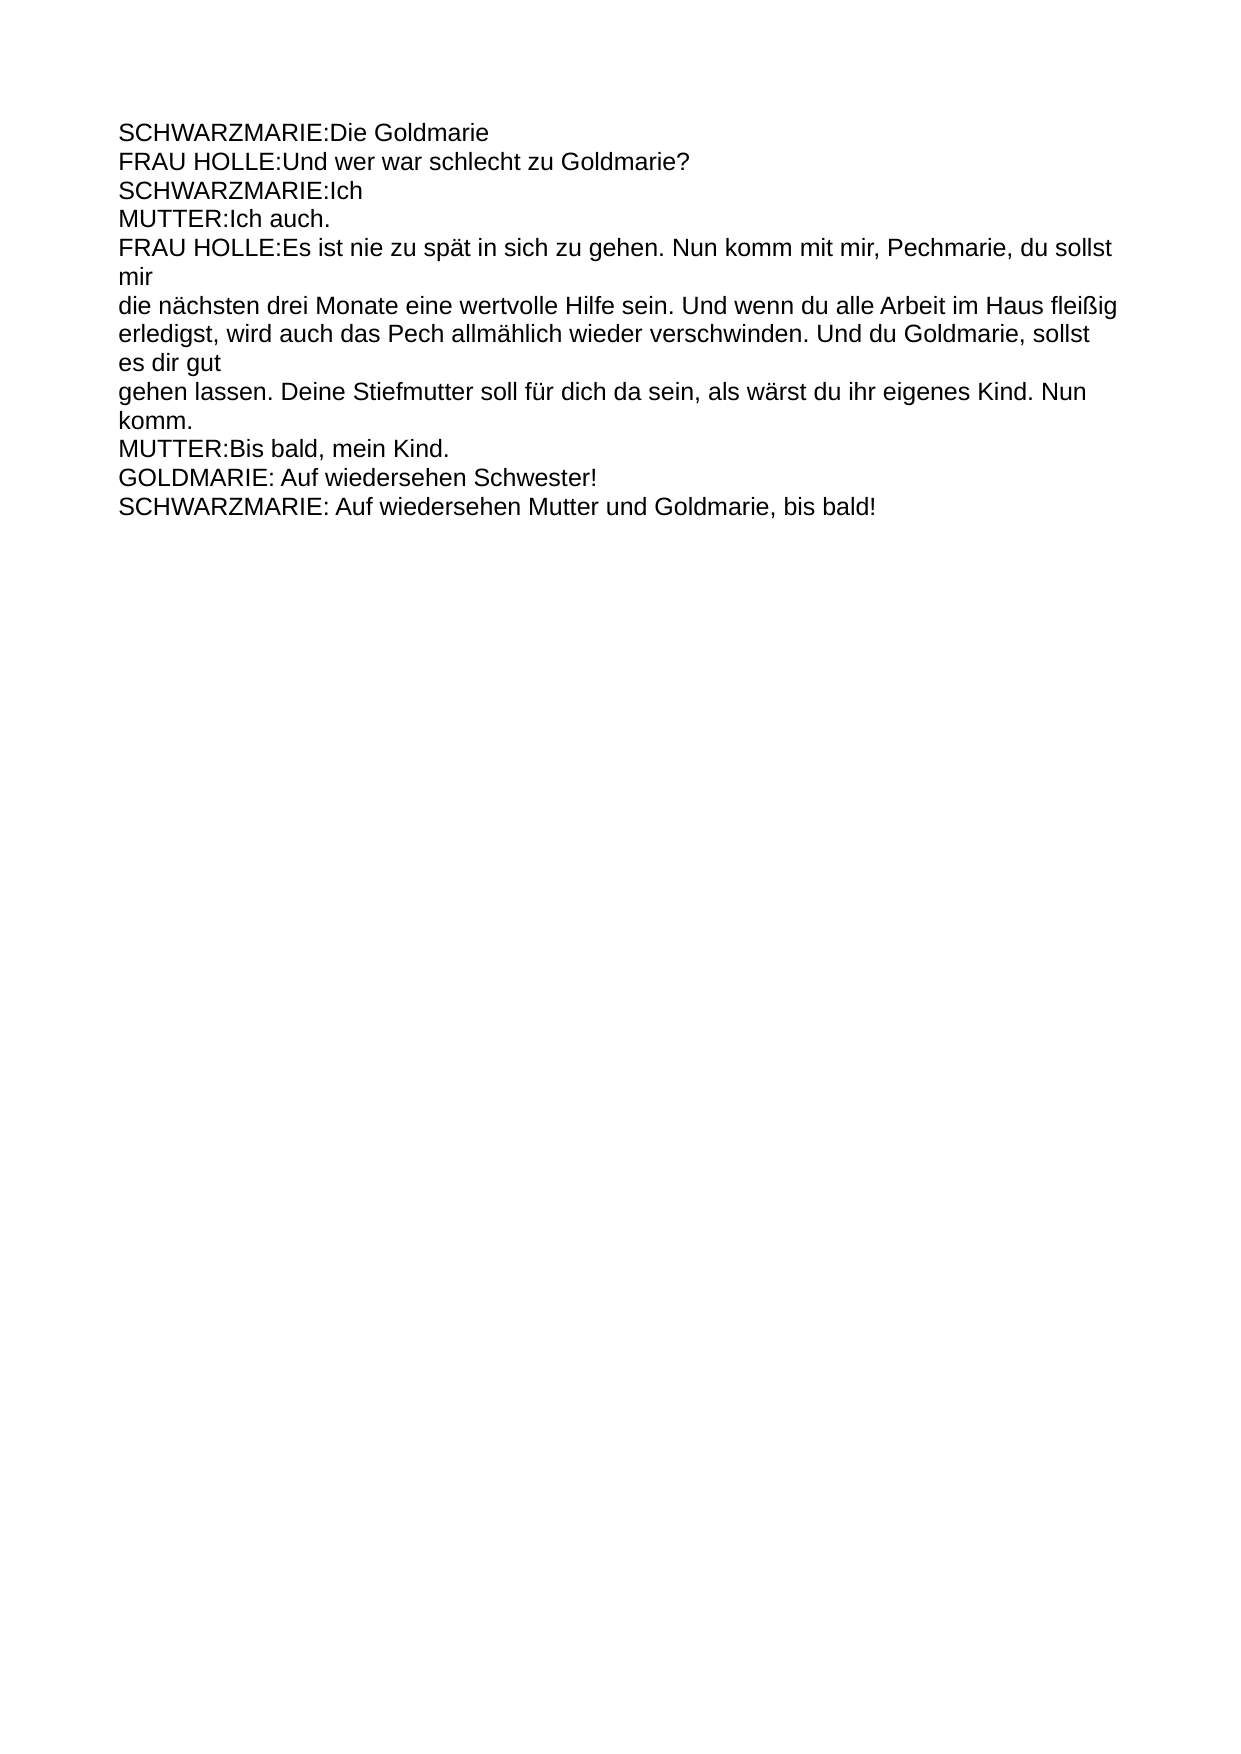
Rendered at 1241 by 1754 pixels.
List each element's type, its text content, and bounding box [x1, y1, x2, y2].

text FRAU HOLLE:Und wer war schlecht zu Goldmarie? [118, 147, 1122, 176]
text SCHWARZMARIE: Auf wiedersehen Mutter und Goldmarie, bis bald! [118, 492, 1122, 521]
text GOLDMARIE: Auf wiedersehen Schwester! [118, 463, 1122, 492]
text SCHWARZMARIE:Die Goldmarie [118, 118, 1122, 147]
text gehen lassen. Deine Stiefmutter soll für dich da sein, als wärst du ihr eigenes Kind. Nun komm. [118, 377, 1122, 434]
text erledigst, wird auch das Pech allmählich wieder verschwinden. Und du Goldmarie, sollst es dir gut [118, 319, 1122, 377]
text FRAU HOLLE:Es ist nie zu spät in sich zu gehen. Nun komm mit mir, Pechmarie, du sollst mir [118, 233, 1122, 291]
text SCHWARZMARIE:Ich [118, 176, 1122, 204]
text die nächsten drei Monate eine wertvolle Hilfe sein. Und wenn du alle Arbeit im Haus fleißig [118, 291, 1122, 319]
text MUTTER:Ich auch. [118, 204, 1122, 233]
text MUTTER:Bis bald, mein Kind. [118, 434, 1122, 463]
